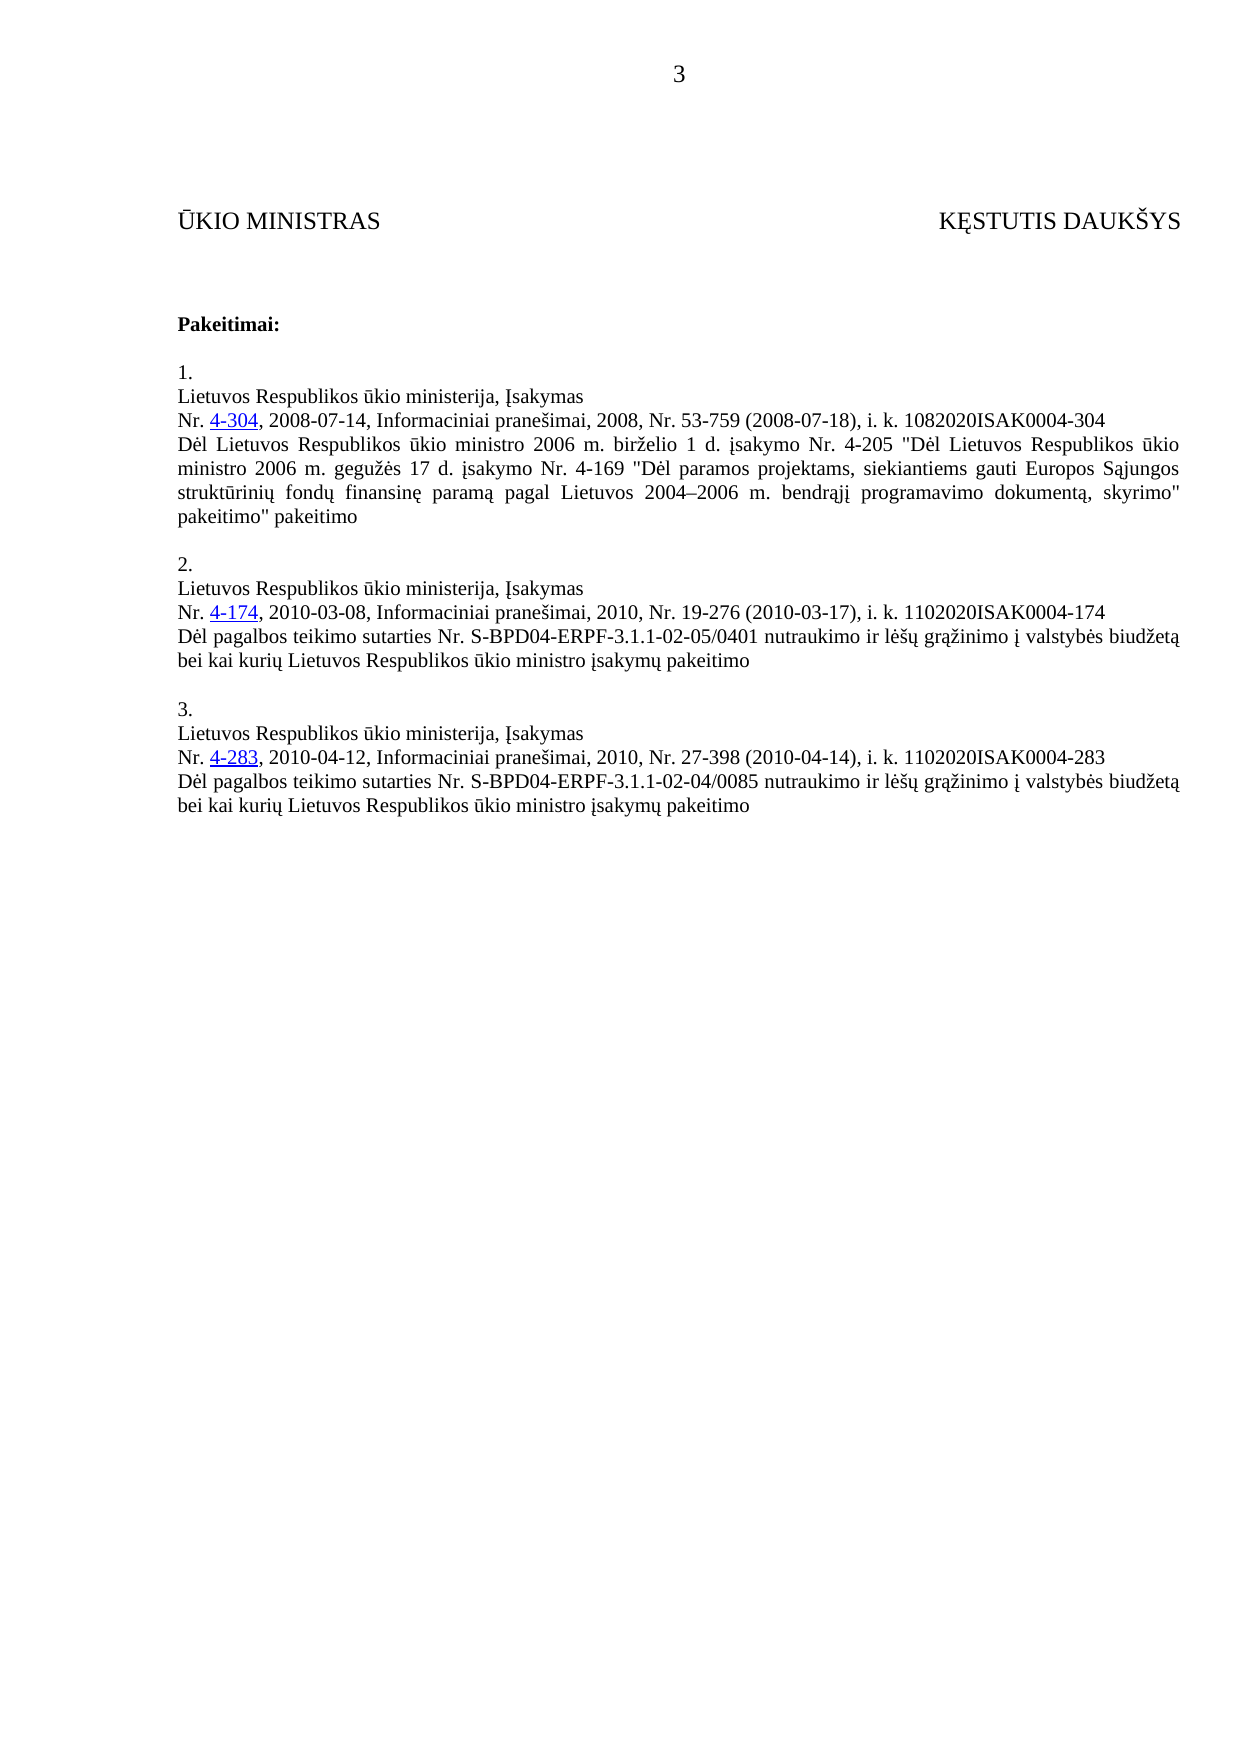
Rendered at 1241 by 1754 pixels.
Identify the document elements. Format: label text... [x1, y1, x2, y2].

text Lietuvos Respublikos ūkio ministerija, Įsakymas [177, 384, 1181, 408]
text Dėl pagalbos teikimo sutarties Nr. S-BPD04-ERPF-3.1.1-02-04/0085 nutraukimo ir lėšų grąžinimo į valstybės biudžetą bei kai kurių Lietuvos Respublikos ūkio ministro įsakymų pakeitimo [177, 769, 1181, 817]
text 1. [177, 360, 1181, 384]
text Nr. 4-283, 2010-04-12, Informaciniai pranešimai, 2010, Nr. 27-398 (2010-04-14), i. k. 1102020ISAK0004-283 [177, 745, 1181, 769]
text 3. [177, 697, 1181, 721]
text ŪKIO MINISTRAS KĘSTUTIS DAUKŠYS [177, 206, 1181, 235]
text Nr. 4-304, 2008-07-14, Informaciniai pranešimai, 2008, Nr. 53-759 (2008-07-18), i. k. 1082020ISAK0004-304 [177, 408, 1181, 432]
text 2. [177, 552, 1181, 576]
text Lietuvos Respublikos ūkio ministerija, Įsakymas [177, 721, 1181, 745]
text Nr. 4-174, 2010-03-08, Informaciniai pranešimai, 2010, Nr. 19-276 (2010-03-17), i. k. 1102020ISAK0004-174 [177, 600, 1181, 624]
text Lietuvos Respublikos ūkio ministerija, Įsakymas [177, 576, 1181, 600]
text Dėl Lietuvos Respublikos ūkio ministro 2006 m. birželio 1 d. įsakymo Nr. 4-205 "Dėl Lietuvos Respublikos ūkio ministro 2006 m. gegužės 17 d. įsakymo Nr. 4-169 "Dėl paramos projektams, siekiantiems gauti Europos Sąjungos struktūrinių fondų finansinę paramą pagal Lietuvos 2004–2006 m. bendrąjį programavimo dokumentą, skyrimo" pakeitimo" pakeitimo [177, 432, 1181, 528]
text Pakeitimai: [177, 312, 1181, 336]
text Dėl pagalbos teikimo sutarties Nr. S-BPD04-ERPF-3.1.1-02-05/0401 nutraukimo ir lėšų grąžinimo į valstybės biudžetą bei kai kurių Lietuvos Respublikos ūkio ministro įsakymų pakeitimo [177, 624, 1181, 672]
